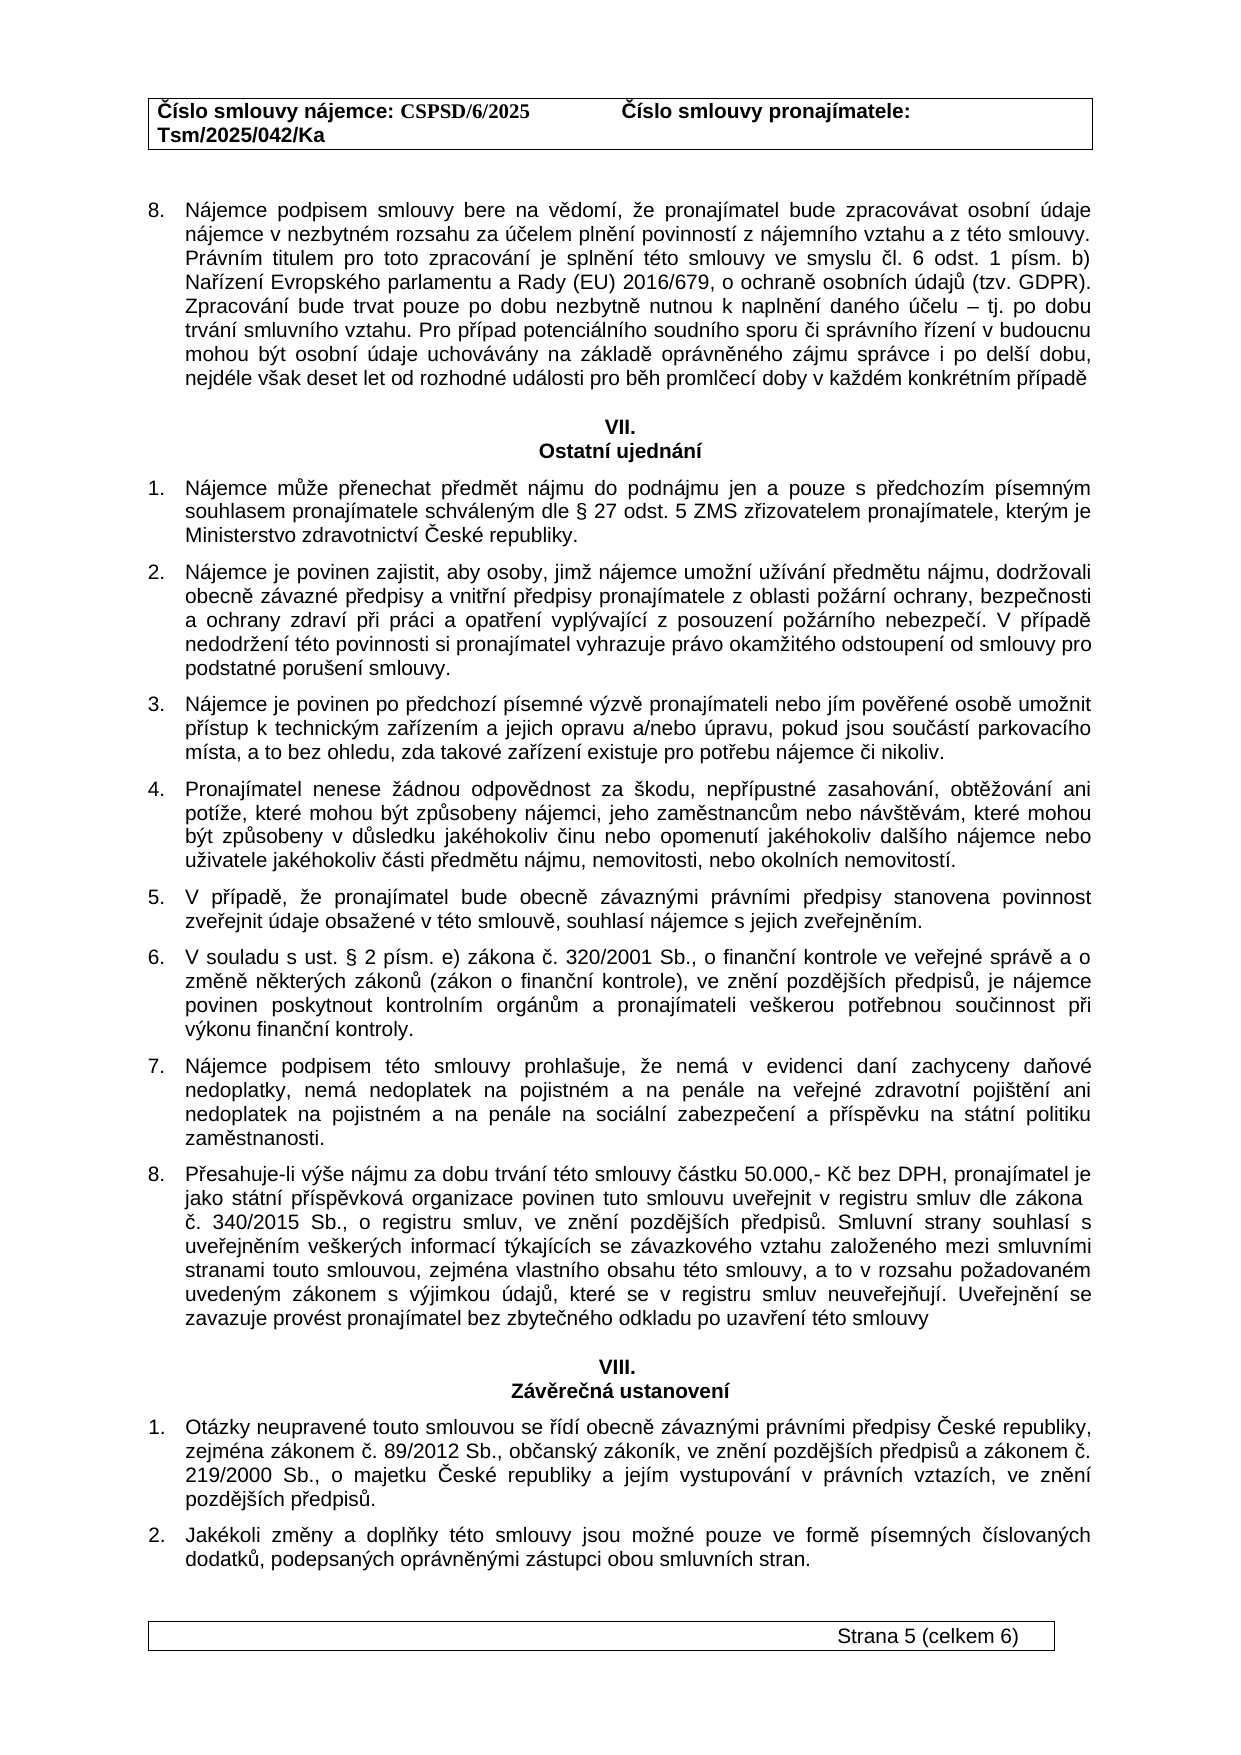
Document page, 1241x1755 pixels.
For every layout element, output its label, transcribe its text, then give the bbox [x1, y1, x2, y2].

text VIII. [148, 1354, 1093, 1378]
list Nájemce je povinen zajistit, aby osoby, jimž nájemce umožní užívání předmětu nájmu, dodržovali obecně závazné předpisy a vnitřní předpisy pronajímatele z oblasti požární ochrany, bezpečnosti a ochrany zdraví při práci a opatření vyplývající z posouzení požárního nebezpečí. V případě nedodržení této povinnosti si pronajímatel vyhrazuje právo okamžitého odstoupení od smlouvy pro podstatné porušení smlouvy. [148, 560, 1093, 679]
subtitle Ostatní ujednání [148, 439, 1093, 463]
list Nájemce podpisem této smlouvy prohlašuje, že nemá v evidenci daní zachyceny daňové nedoplatky, nemá nedoplatek na pojistném a na penále na veřejné zdravotní pojištění ani nedoplatek na pojistném a na penále na sociální zabezpečení a příspěvku na státní politiku zaměstnanosti. [148, 1053, 1093, 1149]
list V případě, že pronajímatel bude obecně závaznými právními předpisy stanovena povinnost zveřejnit údaje obsažené v této smlouvě, souhlasí nájemce s jejich zveřejněním. [148, 885, 1093, 933]
list Pronajímatel nenese žádnou odpovědnost za škodu, nepřípustné zasahování, obtěžování ani potíže, které mohou být způsobeny nájemci, jeho zaměstnancům nebo návštěvám, které mohou být způsobeny v důsledku jakéhokoliv činu nebo opomenutí jakéhokoliv dalšího nájemce nebo uživatele jakéhokoliv části předmětu nájmu, nemovitosti, nebo okolních nemovitostí. [148, 776, 1093, 872]
list Nájemce může přenechat předmět nájmu do podnájmu jen a pouze s předchozím písemným souhlasem pronajímatele schváleným dle § 27 odst. 5 ZMS zřizovatelem pronajímatele, kterým je Ministerstvo zdravotnictví České republiky. [148, 475, 1093, 547]
list Nájemce je povinen po předchozí písemné výzvě pronajímateli nebo jím pověřené osobě umožnit přístup k technickým zařízením a jejich opravu a/nebo úpravu, pokud jsou součástí parkovacího místa, a to bez ohledu, zda takové zařízení existuje pro potřebu nájemce či nikoliv. [148, 692, 1093, 764]
list V souladu s ust. § 2 písm. e) zákona č. 320/2001 Sb., o finanční kontrole ve veřejné správě a o změně některých zákonů (zákon o finanční kontrole), ve znění pozdějších předpisů, je nájemce povinen poskytnout kontrolním orgánům a pronajímateli veškerou potřebnou součinnost při výkonu finanční kontroly. [148, 945, 1093, 1041]
text Závěrečná ustanovení [148, 1378, 1093, 1402]
list Přesahuje-li výše nájmu za dobu trvání této smlouvy částku 50.000,- Kč bez DPH, pronajímatel je jako státní příspěvková organizace povinen tuto smlouvu uveřejnit v registru smluv dle zákona č. 340/2015 Sb., o registru smluv, ve znění pozdějších předpisů. Smluvní strany souhlasí s uveřejněním veškerých informací týkajících se závazkového vztahu založeného mezi smluvními stranami touto smlouvou, zejména vlastního obsahu této smlouvy, a to v rozsahu požadovaném uvedeným zákonem s výjimkou údajů, které se v registru smluv neuveřejňují. Uveřejnění se zavazuje provést pronajímatel bez zbytečného odkladu po uzavření této smlouvy [148, 1162, 1093, 1329]
list Nájemce podpisem smlouvy bere na vědomí, že pronajímatel bude zpracovávat osobní údaje nájemce v nezbytném rozsahu za účelem plnění povinností z nájemního vztahu a z této smlouvy. Právním titulem pro toto zpracování je splnění této smlouvy ve smyslu čl. 6 odst. 1 písm. b) Nařízení Evropského parlamentu a Rady (EU) 2016/679, o ochraně osobních údajů (tzv. GDPR). Zpracování bude trvat pouze po dobu nezbytně nutnou k naplnění daného účelu – tj. po dobu trvání smluvního vztahu. Pro případ potenciálního soudního sporu či správního řízení v budoucnu mohou být osobní údaje uchovávány na základě oprávněného zájmu správce i po delší dobu, nejdéle však deset let od rozhodné události pro běh promlčecí doby v každém konkrétním případě [148, 198, 1093, 390]
list Jakékoli změny a doplňky této smlouvy jsou možné pouze ve formě písemných číslovaných dodatků, podepsaných oprávněnými zástupci obou smluvních stran. [148, 1523, 1093, 1571]
list Otázky neupravené touto smlouvou se řídí obecně závaznými právními předpisy České republiky, zejména zákonem č. 89/2012 Sb., občanský zákoník, ve znění pozdějších předpisů a zákonem č. 219/2000 Sb., o majetku České republiky a jejím vystupování v právních vztazích, ve znění pozdějších předpisů. [148, 1415, 1093, 1511]
text VII. [148, 415, 1093, 439]
